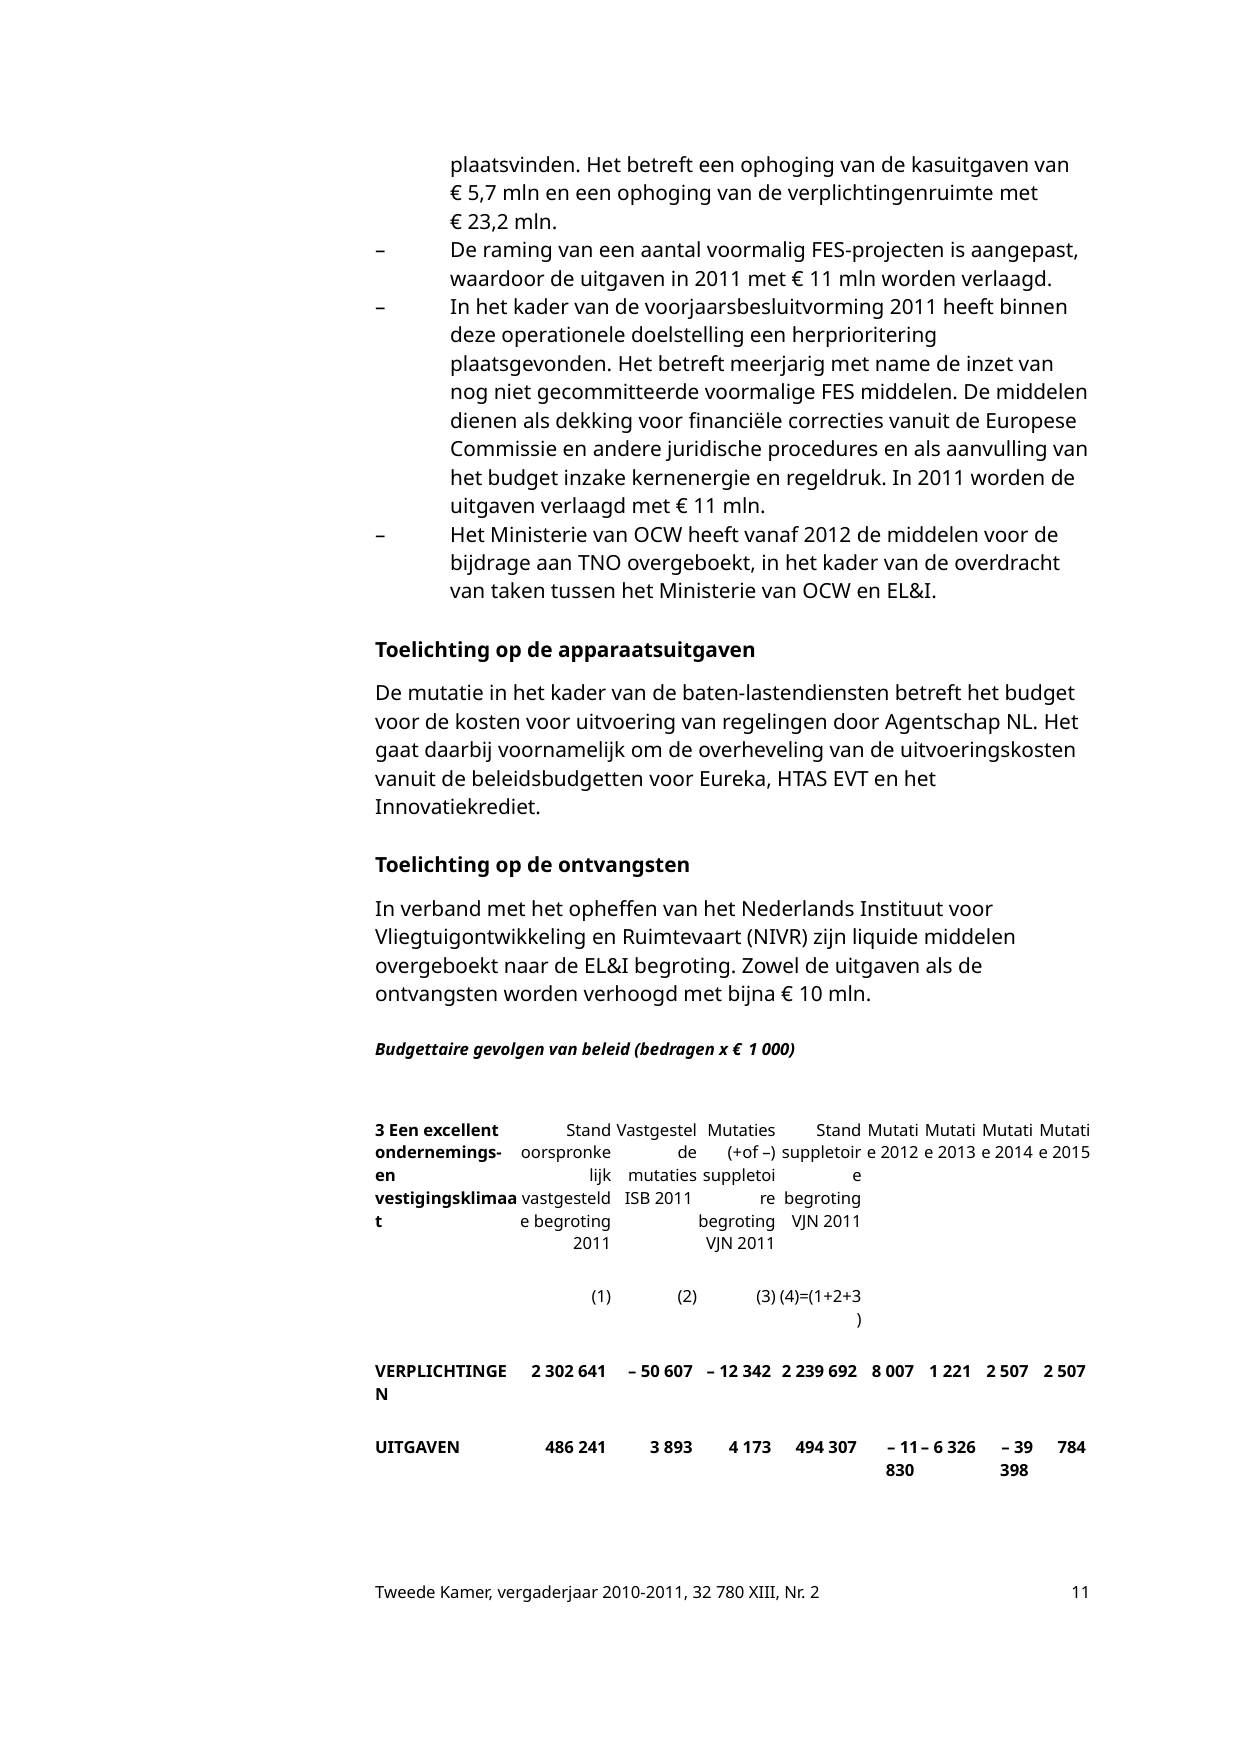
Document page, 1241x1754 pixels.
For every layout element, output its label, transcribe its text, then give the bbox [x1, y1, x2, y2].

table_header Mutatie 2012 [861, 1119, 918, 1285]
list In het kader van de voorjaarsbesluitvorming 2011 heeft binnen deze operationele doelstelling een herprioritering plaatsgevonden. Het betreft meerjarig met name de inzet van nog niet gecommitteerde voormalige FES middelen. De middelen dienen als dekking voor financiële correcties vanuit de Europese Commissie en andere juridische procedures en als aanvulling van het budget inzake kernenergie en regeldruk. In 2011 worden de uitgaven verlaagd met € 11 mln. [375, 292, 1090, 520]
table_cell – 6 326 [919, 1436, 976, 1511]
table_cell [861, 1285, 918, 1360]
table_header Mutaties (+of –) suppletoire begroting VJN 2011 [697, 1119, 775, 1285]
table_cell – 39 398 [976, 1436, 1033, 1511]
text De mutatie in het kader van de baten-lastendiensten betreft het budget voor de kosten voor uitvoering van regelingen door Agentschap NL. Het gaat daarbij voornamelijk om de overheveling van de uitvoeringskosten vanuit de beleidsbudgetten voor Eureka, HTAS EVT en het Innovatiekrediet. [375, 678, 1090, 821]
table_cell 2 302 641 [518, 1360, 611, 1436]
text Toelichting op de ontvangsten [375, 851, 1090, 879]
table_header Vastgestelde mutaties ISB 2011 [611, 1119, 697, 1285]
table_cell (1) [518, 1285, 611, 1360]
table_cell – 12 342 [697, 1360, 775, 1436]
table_cell 2 239 692 [775, 1360, 861, 1436]
table_cell – 50 607 [611, 1360, 697, 1436]
table_cell (2) [611, 1285, 697, 1360]
table_cell 8 007 [861, 1360, 918, 1436]
table_header Mutatie 2015 [1033, 1119, 1090, 1285]
table_cell 784 [1033, 1436, 1090, 1511]
table_header Stand oorspronkelijk vastgestelde begroting 2011 [518, 1119, 611, 1285]
table_cell (4)=(1+2+3) [775, 1285, 861, 1360]
table_cell 2 507 [976, 1360, 1033, 1436]
list De raming van een aantal voormalig FES-projecten is aangepast, waardoor de uitgaven in 2011 met € 11 mln worden verlaagd. [375, 235, 1090, 292]
table_cell VERPLICHTINGEN [375, 1360, 518, 1436]
table_cell 2 507 [1033, 1360, 1090, 1436]
table_cell UITGAVEN [375, 1436, 518, 1511]
list plaatsvinden. Het betreft een ophoging van de kasuitgaven van € 5,7 mln en een ophoging van de verplichtingenruimte met € 23,2 mln. [375, 150, 1090, 235]
table_cell 486 241 [518, 1436, 611, 1511]
table_cell [375, 1285, 518, 1360]
table_cell 494 307 [775, 1436, 861, 1511]
table_header 3 Een excellent ondernemings- en vestigingsklimaat [375, 1119, 518, 1285]
table_cell (3) [697, 1285, 775, 1360]
text Budgettaire gevolgen van beleid (bedragen x € 1 000) [375, 1038, 1090, 1061]
table_cell – 11 830 [861, 1436, 918, 1511]
table_cell 4 173 [697, 1436, 775, 1511]
text In verband met het opheffen van het Nederlands Instituut voor Vliegtuigontwikkeling en Ruimtevaart (NIVR) zijn liquide middelen overgeboekt naar de EL&I begroting. Zowel de uitgaven als de ontvangsten worden verhoogd met bijna € 10 mln. [375, 894, 1090, 1008]
table_header Mutatie 2014 [976, 1119, 1033, 1285]
text Toelichting op de apparaatsuitgaven [375, 635, 1090, 663]
table_cell 3 893 [611, 1436, 697, 1511]
table_header Stand suppletoire begroting VJN 2011 [775, 1119, 861, 1285]
list Het Ministerie van OCW heeft vanaf 2012 de middelen voor de bijdrage aan TNO overgeboekt, in het kader van de overdracht van taken tussen het Ministerie van OCW en EL&I. [375, 520, 1090, 605]
table_cell 1 221 [919, 1360, 976, 1436]
table_cell [1033, 1285, 1090, 1360]
table_cell [976, 1285, 1033, 1360]
table_header Mutatie 2013 [919, 1119, 976, 1285]
table_cell [919, 1285, 976, 1360]
